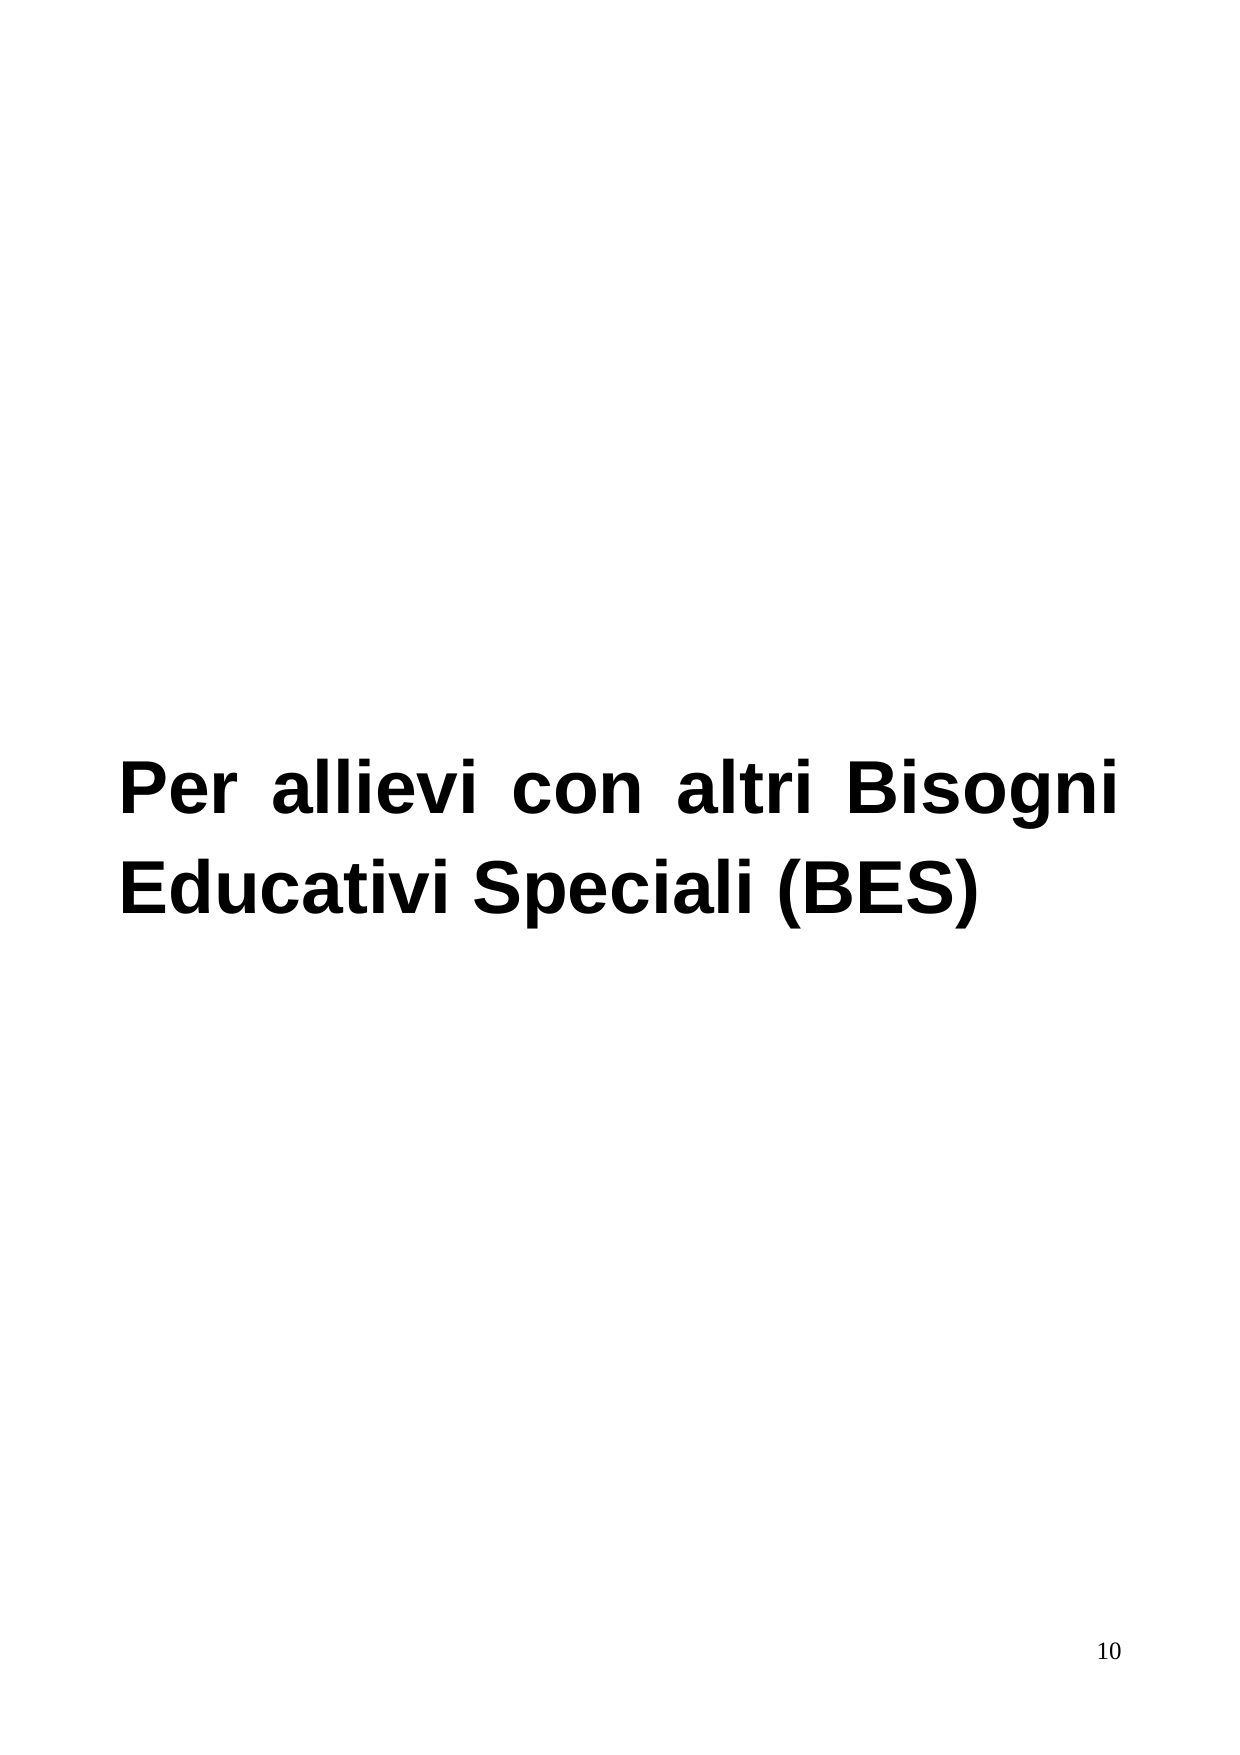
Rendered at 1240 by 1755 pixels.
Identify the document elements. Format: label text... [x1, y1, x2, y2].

text Per allievi con altri Bisogni Educativi Speciali (BES) [118, 743, 1121, 929]
